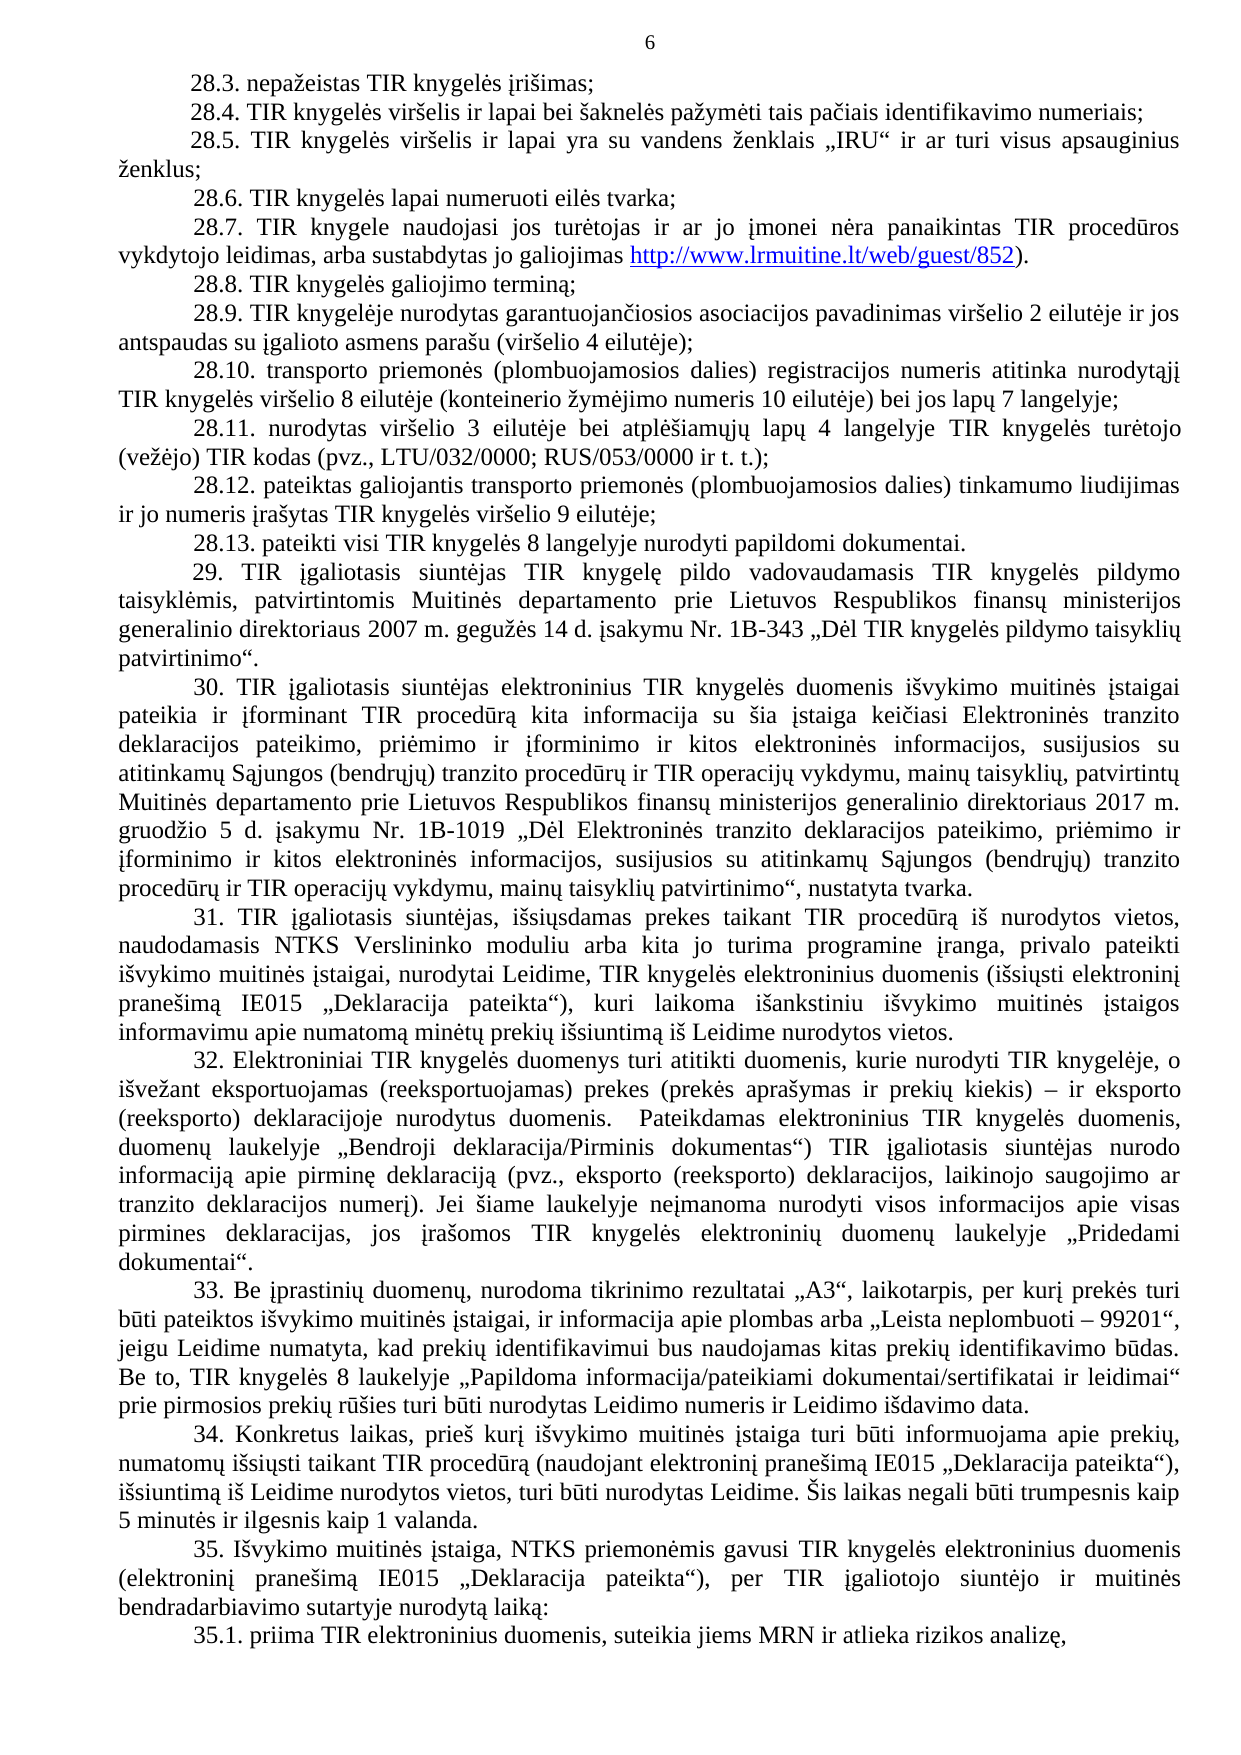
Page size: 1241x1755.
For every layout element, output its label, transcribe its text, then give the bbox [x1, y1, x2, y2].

text 28.12. pateiktas galiojantis transporto priemonės (plombuojamosios dalies) tinkamumo liudijimas ir jo numeris įrašytas TIR knygelės viršelio 9 eilutėje; [118, 471, 1181, 528]
text 28.9. TIR knygelėje nurodytas garantuojančiosios asociacijos pavadinimas viršelio 2 eilutėje ir jos antspaudas su įgalioto asmens parašu (viršelio 4 eilutėje); [118, 298, 1181, 356]
text 32. Elektroniniai TIR knygelės duomenys turi atitikti duomenis, kurie nurodyti TIR knygelėje, o išvežant eksportuojamas (reeksportuojamas) prekes (prekės aprašymas ir prekių kiekis) – ir eksporto (reeksporto) deklaracijoje nurodytus duomenis. Pateikdamas elektroninius TIR knygelės duomenis, duomenų laukelyje „Bendroji deklaracija/Pirminis dokumentas“) TIR įgaliotasis siuntėjas nurodo informaciją apie pirminę deklaraciją (pvz., eksporto (reeksporto) deklaracijos, laikinojo saugojimo ar tranzito deklaracijos numerį). Jei šiame laukelyje neįmanoma nurodyti visos informacijos apie visas pirmines deklaracijas, jos įrašomos TIR knygelės elektroninių duomenų laukelyje „Pridedami dokumentai“. [118, 1046, 1181, 1276]
text 28.6. TIR knygelės lapai numeruoti eilės tvarka; [118, 183, 1181, 212]
text 28.5. TIR knygelės viršelis ir lapai yra su vandens ženklais „IRU“ ir ar turi visus apsauginius ženklus; [118, 126, 1181, 183]
text 34. Konkretus laikas, prieš kurį išvykimo muitinės įstaiga turi būti informuojama apie prekių, numatomų išsiųsti taikant TIR procedūrą (naudojant elektroninį pranešimą IE015 „Deklaracija pateikta“), išsiuntimą iš Leidime nurodytos vietos, turi būti nurodytas Leidime. Šis laikas negali būti trumpesnis kaip 5 minutės ir ilgesnis kaip 1 valanda. [118, 1419, 1181, 1534]
text 35. Išvykimo muitinės įstaiga, NTKS priemonėmis gavusi TIR knygelės elektroninius duomenis (elektroninį pranešimą IE015 „Deklaracija pateikta“), per TIR įgaliotojo siuntėjo ir muitinės bendradarbiavimo sutartyje nurodytą laiką: [118, 1534, 1181, 1621]
text 33. Be įprastinių duomenų, nurodoma tikrinimo rezultatai „A3“, laikotarpis, per kurį prekės turi būti pateiktos išvykimo muitinės įstaigai, ir informacija apie plombas arba „Leista neplombuoti – 99201“, jeigu Leidime numatyta, kad prekių identifikavimui bus naudojamas kitas prekių identifikavimo būdas. Be to, TIR knygelės 8 laukelyje „Papildoma informacija/pateikiami dokumentai/sertifikatai ir leidimai“ prie pirmosios prekių rūšies turi būti nurodytas Leidimo numeris ir Leidimo išdavimo data. [118, 1276, 1181, 1419]
text 28.13. pateikti visi TIR knygelės 8 langelyje nurodyti papildomi dokumentai. [118, 528, 1181, 557]
text 28.4. TIR knygelės viršelis ir lapai bei šaknelės pažymėti tais pačiais identifikavimo numeriais; [118, 97, 1181, 126]
text 28.8. TIR knygelės galiojimo terminą; [118, 269, 1181, 298]
text 31. TIR įgaliotasis siuntėjas, išsiųsdamas prekes taikant TIR procedūrą iš nurodytos vietos, naudodamasis NTKS Verslininko moduliu arba kita jo turima programine įranga, privalo pateikti išvykimo muitinės įstaigai, nurodytai Leidime, TIR knygelės elektroninius duomenis (išsiųsti elektroninį pranešimą IE015 „Deklaracija pateikta“), kuri laikoma išankstiniu išvykimo muitinės įstaigos informavimu apie numatomą minėtų prekių išsiuntimą iš Leidime nurodytos vietos. [118, 902, 1181, 1046]
text 30. TIR įgaliotasis siuntėjas elektroninius TIR knygelės duomenis išvykimo muitinės įstaigai pateikia ir įforminant TIR procedūrą kita informacija su šia įstaiga keičiasi Elektroninės tranzito deklaracijos pateikimo, priėmimo ir įforminimo ir kitos elektroninės informacijos, susijusios su atitinkamų Sąjungos (bendrųjų) tranzito procedūrų ir TIR operacijų vykdymu, mainų taisyklių, patvirtintų Muitinės departamento prie Lietuvos Respublikos finansų ministerijos generalinio direktoriaus 2017 m. gruodžio 5 d. įsakymu Nr. 1B-1019 „Dėl Elektroninės tranzito deklaracijos pateikimo, priėmimo ir įforminimo ir kitos elektroninės informacijos, susijusios su atitinkamų Sąjungos (bendrųjų) tranzito procedūrų ir TIR operacijų vykdymu, mainų taisyklių patvirtinimo“, nustatyta tvarka. [118, 672, 1181, 902]
text 35.1. priima TIR elektroninius duomenis, suteikia jiems MRN ir atlieka rizikos analizę, [118, 1621, 1181, 1649]
text 28.7. TIR knygele naudojasi jos turėtojas ir ar jo įmonei nėra panaikintas TIR procedūros vykdytojo leidimas, arba sustabdytas jo galiojimas http://www.lrmuitine.lt/web/guest/852). [118, 212, 1181, 269]
text 29. TIR įgaliotasis siuntėjas TIR knygelę pildo vadovaudamasis TIR knygelės pildymo taisyklėmis, patvirtintomis Muitinės departamento prie Lietuvos Respublikos finansų ministerijos generalinio direktoriaus 2007 m. gegužės 14 d. įsakymu Nr. 1B-343 „Dėl TIR knygelės pildymo taisyklių patvirtinimo“. [118, 557, 1181, 672]
text 28.11. nurodytas viršelio 3 eilutėje bei atplėšiamųjų lapų 4 langelyje TIR knygelės turėtojo (vežėjo) TIR kodas (pvz., LTU/032/0000; RUS/053/0000 ir t. t.); [118, 413, 1181, 471]
text 28.10. transporto priemonės (plombuojamosios dalies) registracijos numeris atitinka nurodytąjį TIR knygelės viršelio 8 eilutėje (konteinerio žymėjimo numeris 10 eilutėje) bei jos lapų 7 langelyje; [118, 356, 1181, 413]
text 28.3. nepažeistas TIR knygelės įrišimas; [118, 68, 1181, 97]
